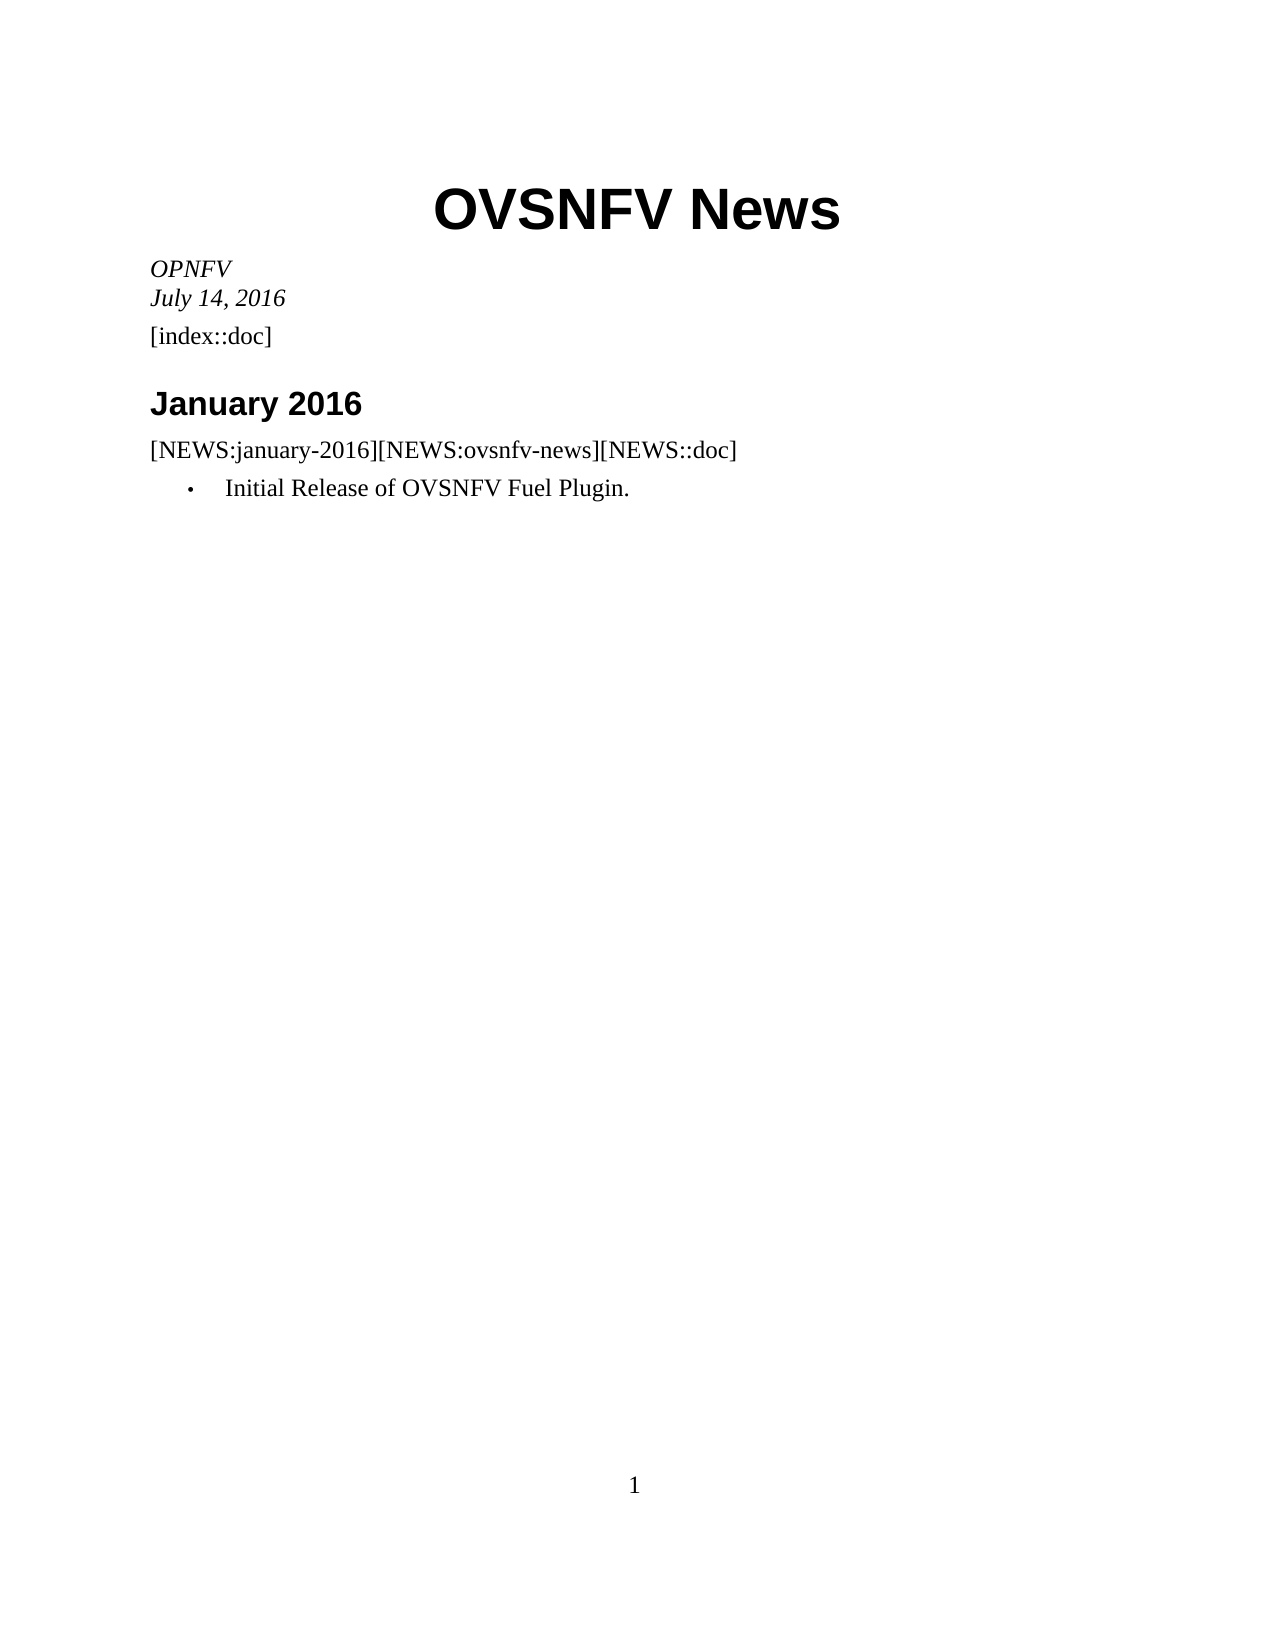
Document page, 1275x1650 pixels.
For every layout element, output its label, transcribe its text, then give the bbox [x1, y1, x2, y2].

text [NEWS:january-2016][NEWS:ovsnfv-news][NEWS::doc] [150, 435, 1125, 464]
subtitle January 2016 [150, 384, 1125, 422]
text July 14, 2016 [150, 283, 1125, 312]
text OPNFV [150, 254, 1125, 283]
text [index::doc] [150, 321, 1125, 350]
list Initial Release of OVSNFV Fuel Plugin. [187, 473, 1125, 501]
title OVSNFV News [150, 175, 1125, 242]
